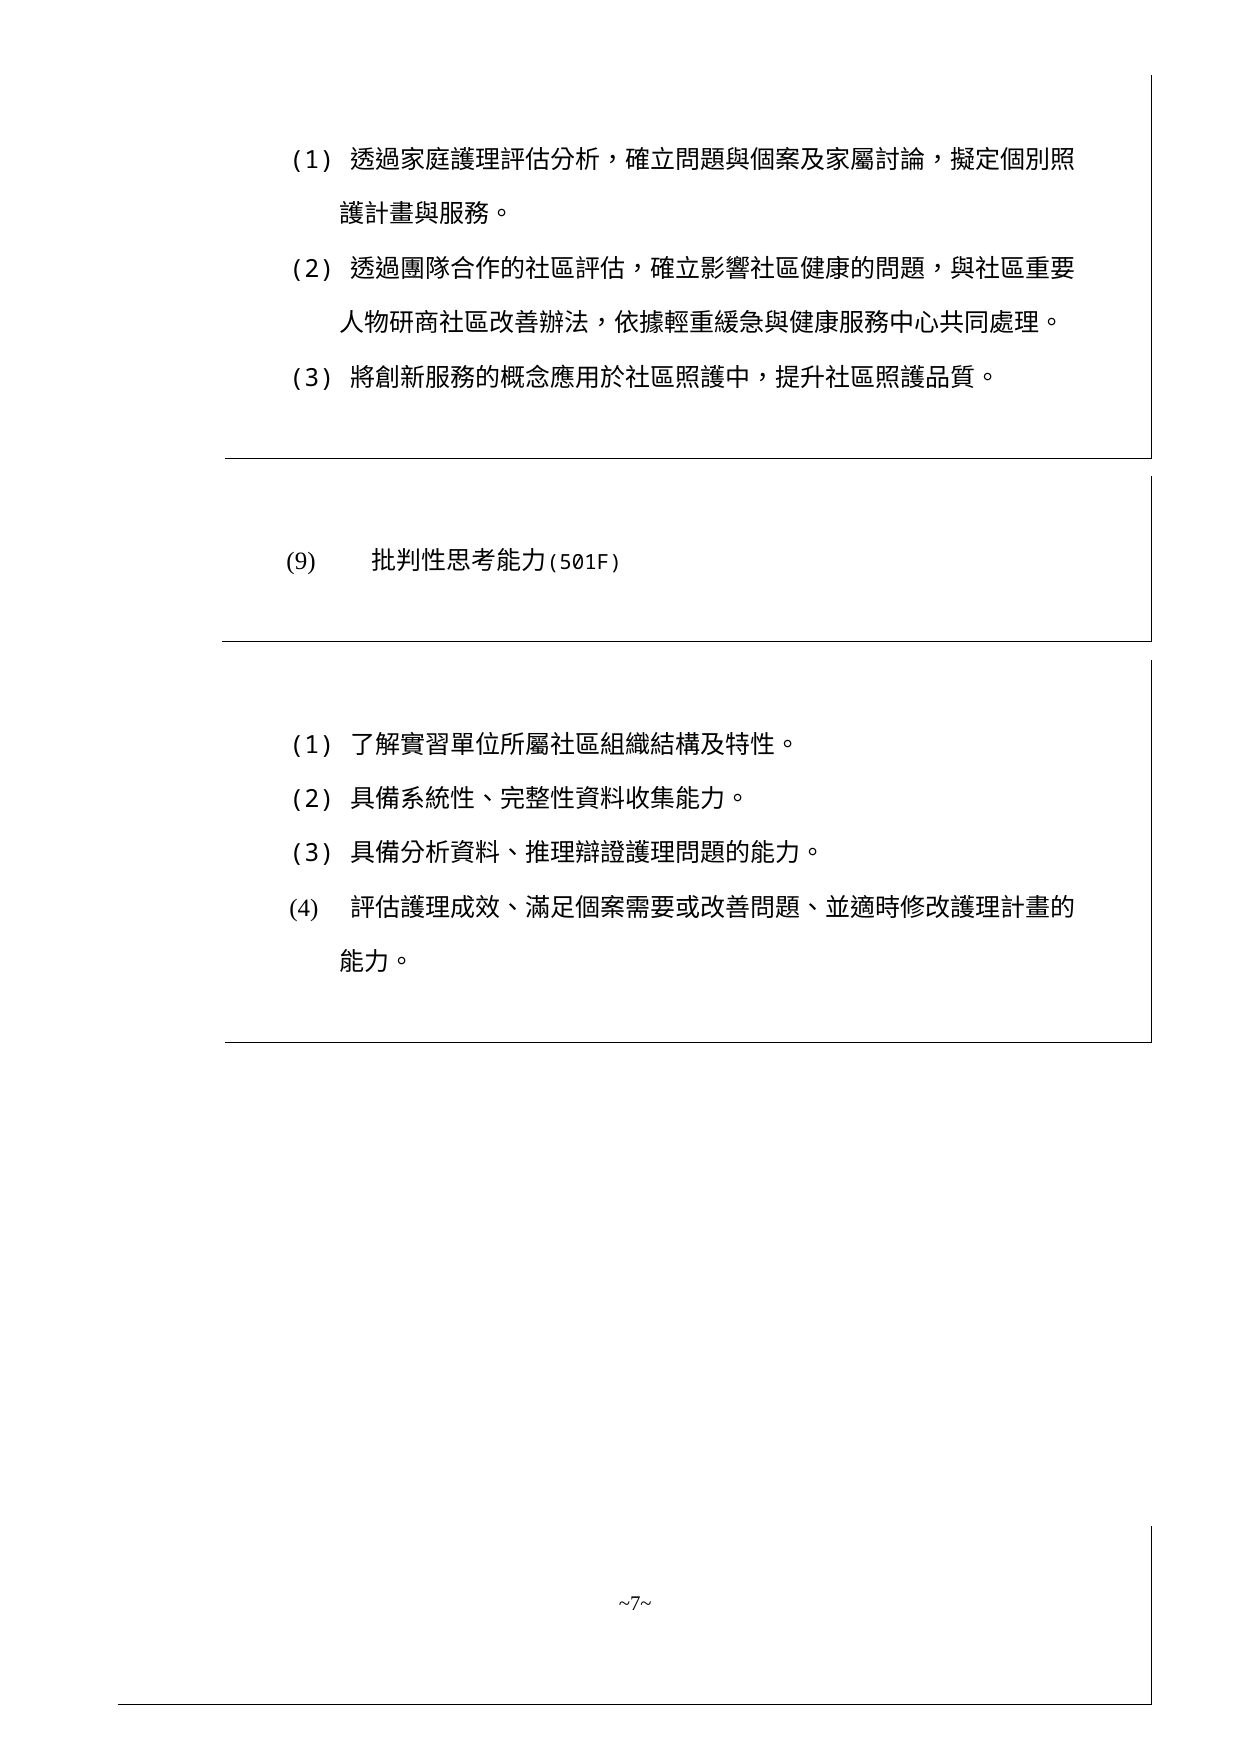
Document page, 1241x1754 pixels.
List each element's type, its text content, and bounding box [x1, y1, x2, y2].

list 具備分析資料、推理辯證護理問題的能力。 [224, 768, 1152, 823]
list 將創新服務的概念應用於社區照護中，提升社區照護品質。 [224, 292, 1152, 458]
list 透過家庭護理評估分析，確立問題與個案及家屬討論，擬定個別照護計畫與服務。 [224, 75, 1151, 184]
list 具備系統性、完整性資料收集能力。 [224, 714, 1152, 768]
list 批判性思考能力(501F) [222, 476, 1151, 641]
list 評估護理成效、滿足個案需要或改善問題、並適時修改護理計畫的能力。 [224, 823, 1152, 1042]
list 透過團隊合作的社區評估，確立影響社區健康的問題，與社區重要人物研商社區改善辦法，依據輕重緩急與健康服務中心共同處理。 [224, 184, 1152, 292]
list 了解實習單位所屬社區組織結構及特性。 [224, 659, 1152, 714]
